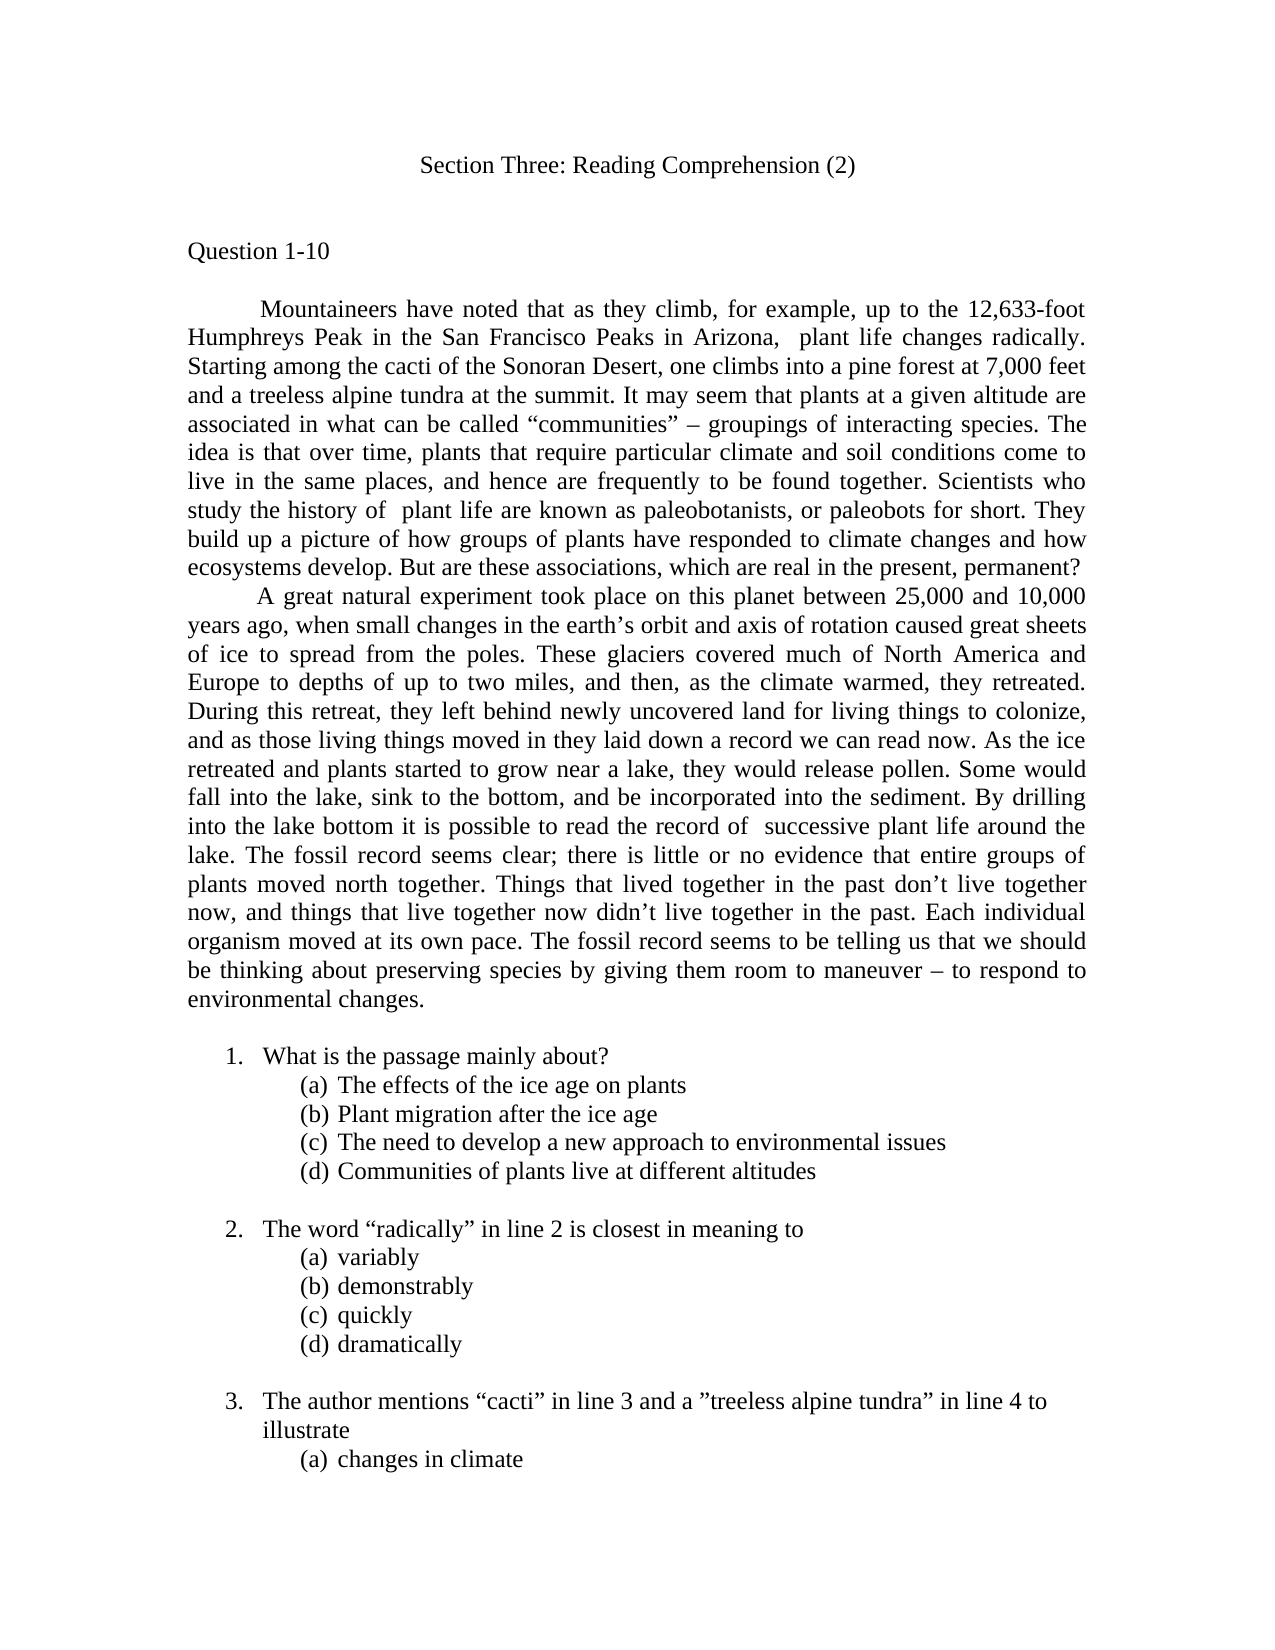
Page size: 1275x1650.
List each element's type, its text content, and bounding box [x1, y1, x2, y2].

list changes in climate [300, 1444, 1087, 1472]
list quickly [300, 1300, 1087, 1329]
text A great natural experiment took place on this planet between 25,000 and 10,000 years ago, when small changes in the earth’s orbit and axis of rotation caused great sheets of ice to spread from the poles. These glaciers covered much of North America and Europe to depths of up to two miles, and then, as the climate warmed, they retreated. During this retreat, they left behind newly uncovered land for living things to colonize, and as those living things moved in they laid down a record we can read now. As the ice retreated and plants started to grow near a lake, they would release pollen. Some would fall into the lake, sink to the bottom, and be incorporated into the sediment. By drilling into the lake bottom it is possible to read the record of successive plant life around the lake. The fossil record seems clear; there is little or no evidence that entire groups of plants moved north together. Things that lived together in the past don’t live together now, and things that live together now didn’t live together in the past. Each individual organism moved at its own pace. The fossil record seems to be telling us that we should be thinking about preserving species by giving them room to maneuver – to respond to environmental changes. [187, 581, 1087, 1012]
text Mountaineers have noted that as they climb, for example, up to the 12,633-foot Humphreys Peak in the San Francisco Peaks in Arizona, plant life changes radically. Starting among the cacti of the Sonoran Desert, one climbs into a pine forest at 7,000 feet and a treeless alpine tundra at the summit. It may seem that plants at a given altitude are associated in what can be called “communities” – groupings of interacting species. The idea is that over time, plants that require particular climate and soil conditions come to live in the same places, and hence are frequently to be found together. Scientists who study the history of plant life are known as paleobotanists, or paleobots for short. They build up a picture of how groups of plants have responded to climate changes and how ecosystems develop. But are these associations, which are real in the present, permanent? [187, 294, 1087, 581]
list The word “radically” in line 2 is closest in meaning to [225, 1214, 1087, 1242]
text Question 1-10 [187, 236, 1087, 265]
list Plant migration after the ice age [300, 1099, 1087, 1127]
list The author mentions “cacti” in line 3 and a ”treeless alpine tundra” in line 4 to illustrate [225, 1386, 1087, 1444]
list What is the passage mainly about? [225, 1041, 1087, 1070]
list The effects of the ice age on plants [300, 1070, 1087, 1099]
list Communities of plants live at different altitudes [300, 1156, 1087, 1185]
list variably [300, 1242, 1087, 1271]
list demonstrably [300, 1271, 1087, 1300]
text Section Three: Reading Comprehension (2) [187, 150, 1087, 179]
list dramatically [300, 1329, 1087, 1357]
list The need to develop a new approach to environmental issues [300, 1127, 1087, 1156]
